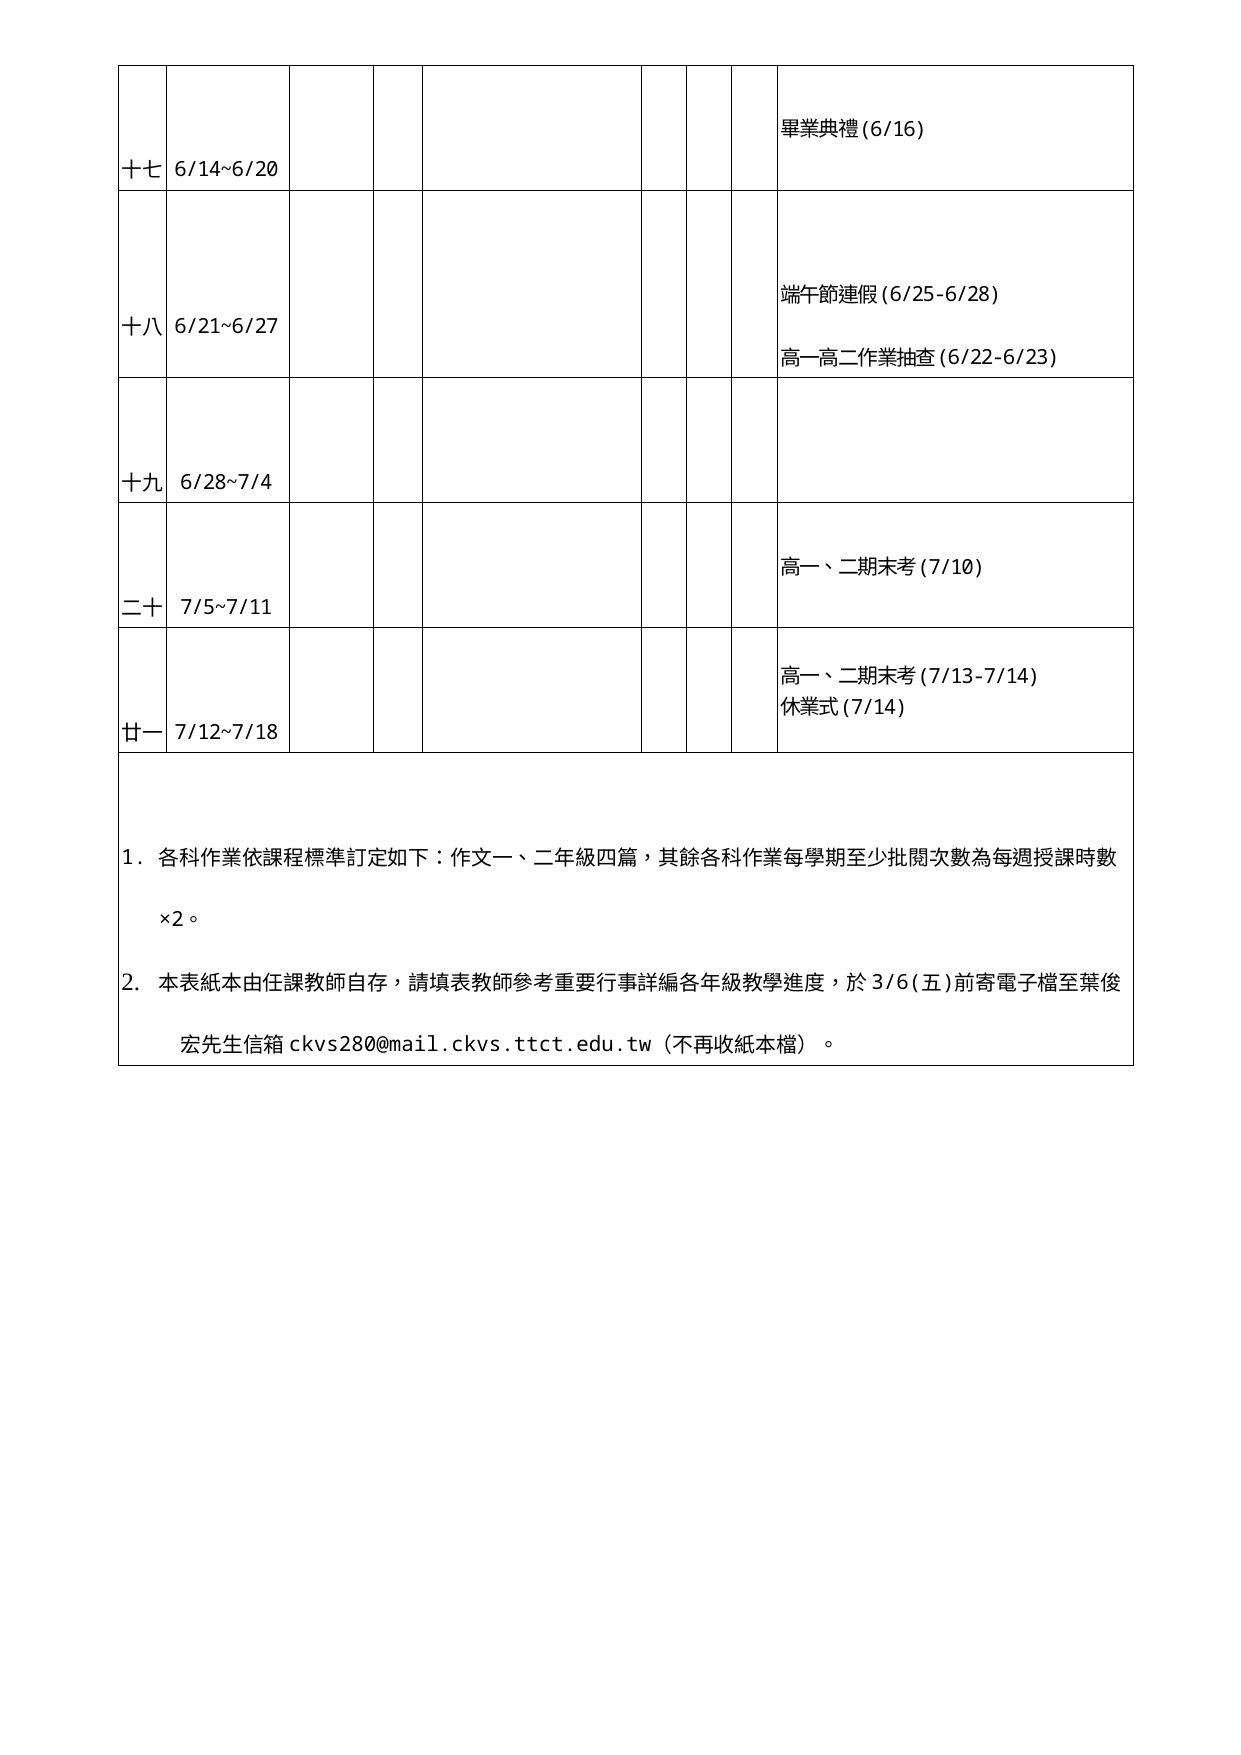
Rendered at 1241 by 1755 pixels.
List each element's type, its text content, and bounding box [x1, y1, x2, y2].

table_cell [374, 628, 422, 752]
table_cell [732, 66, 777, 189]
table_cell 6/14~6/20 [167, 66, 289, 189]
table_cell [374, 378, 422, 502]
table_cell [778, 378, 1133, 502]
table_cell [423, 503, 641, 627]
table_cell [642, 378, 686, 502]
table_cell [642, 628, 686, 752]
table_cell 高一、二期末考(7/10) [778, 503, 1133, 627]
table_cell [374, 66, 422, 189]
table_cell 高一、二期末考(7/13-7/14) 休業式(7/14) [778, 628, 1133, 752]
table_cell [687, 503, 731, 627]
table_cell [687, 191, 731, 377]
table_cell [290, 503, 373, 627]
table_cell [423, 191, 641, 377]
table_cell [732, 503, 777, 627]
table_cell 十九 [119, 378, 166, 502]
table_cell [423, 628, 641, 752]
table_cell 6/28~7/4 [167, 378, 289, 502]
table_cell 二十 [119, 503, 166, 627]
table_cell 端午節連假(6/25-6/28) 高一高二作業抽查(6/22-6/23) [778, 191, 1133, 377]
table_cell [732, 191, 777, 377]
table_cell 各科作業依課程標準訂定如下：作文一、二年級四篇，其餘各科作業每學期至少批閱次數為每週授課時數×2。 本表紙本由任課教師自存，請填表教師參考重要行事詳編各年級教學進度，於3/6(五)前寄電子檔至葉俊宏先生信箱ckvs280@mail.ckvs.ttct.edu.tw（不再收紙本檔）。 [119, 753, 1133, 1064]
table_cell 畢業典禮(6/16) [778, 66, 1133, 189]
table_cell [423, 66, 641, 189]
table_cell [374, 191, 422, 377]
table_cell 十八 [119, 191, 166, 377]
table_cell [687, 378, 731, 502]
table_cell [290, 378, 373, 502]
table_cell [732, 628, 777, 752]
table_cell [423, 378, 641, 502]
table_cell [732, 378, 777, 502]
table_cell [687, 66, 731, 189]
table_cell [642, 66, 686, 189]
table_cell [642, 191, 686, 377]
table_cell 6/21~6/27 [167, 191, 289, 377]
table_cell [374, 503, 422, 627]
table_cell [687, 628, 731, 752]
table_cell 7/5~7/11 [167, 503, 289, 627]
table_cell 十七 [119, 66, 166, 189]
table_cell 廿一 [119, 628, 166, 752]
table_cell [290, 628, 373, 752]
table_cell [642, 503, 686, 627]
table_cell 7/12~7/18 [167, 628, 289, 752]
table_cell [290, 191, 373, 377]
table_cell [290, 66, 373, 189]
